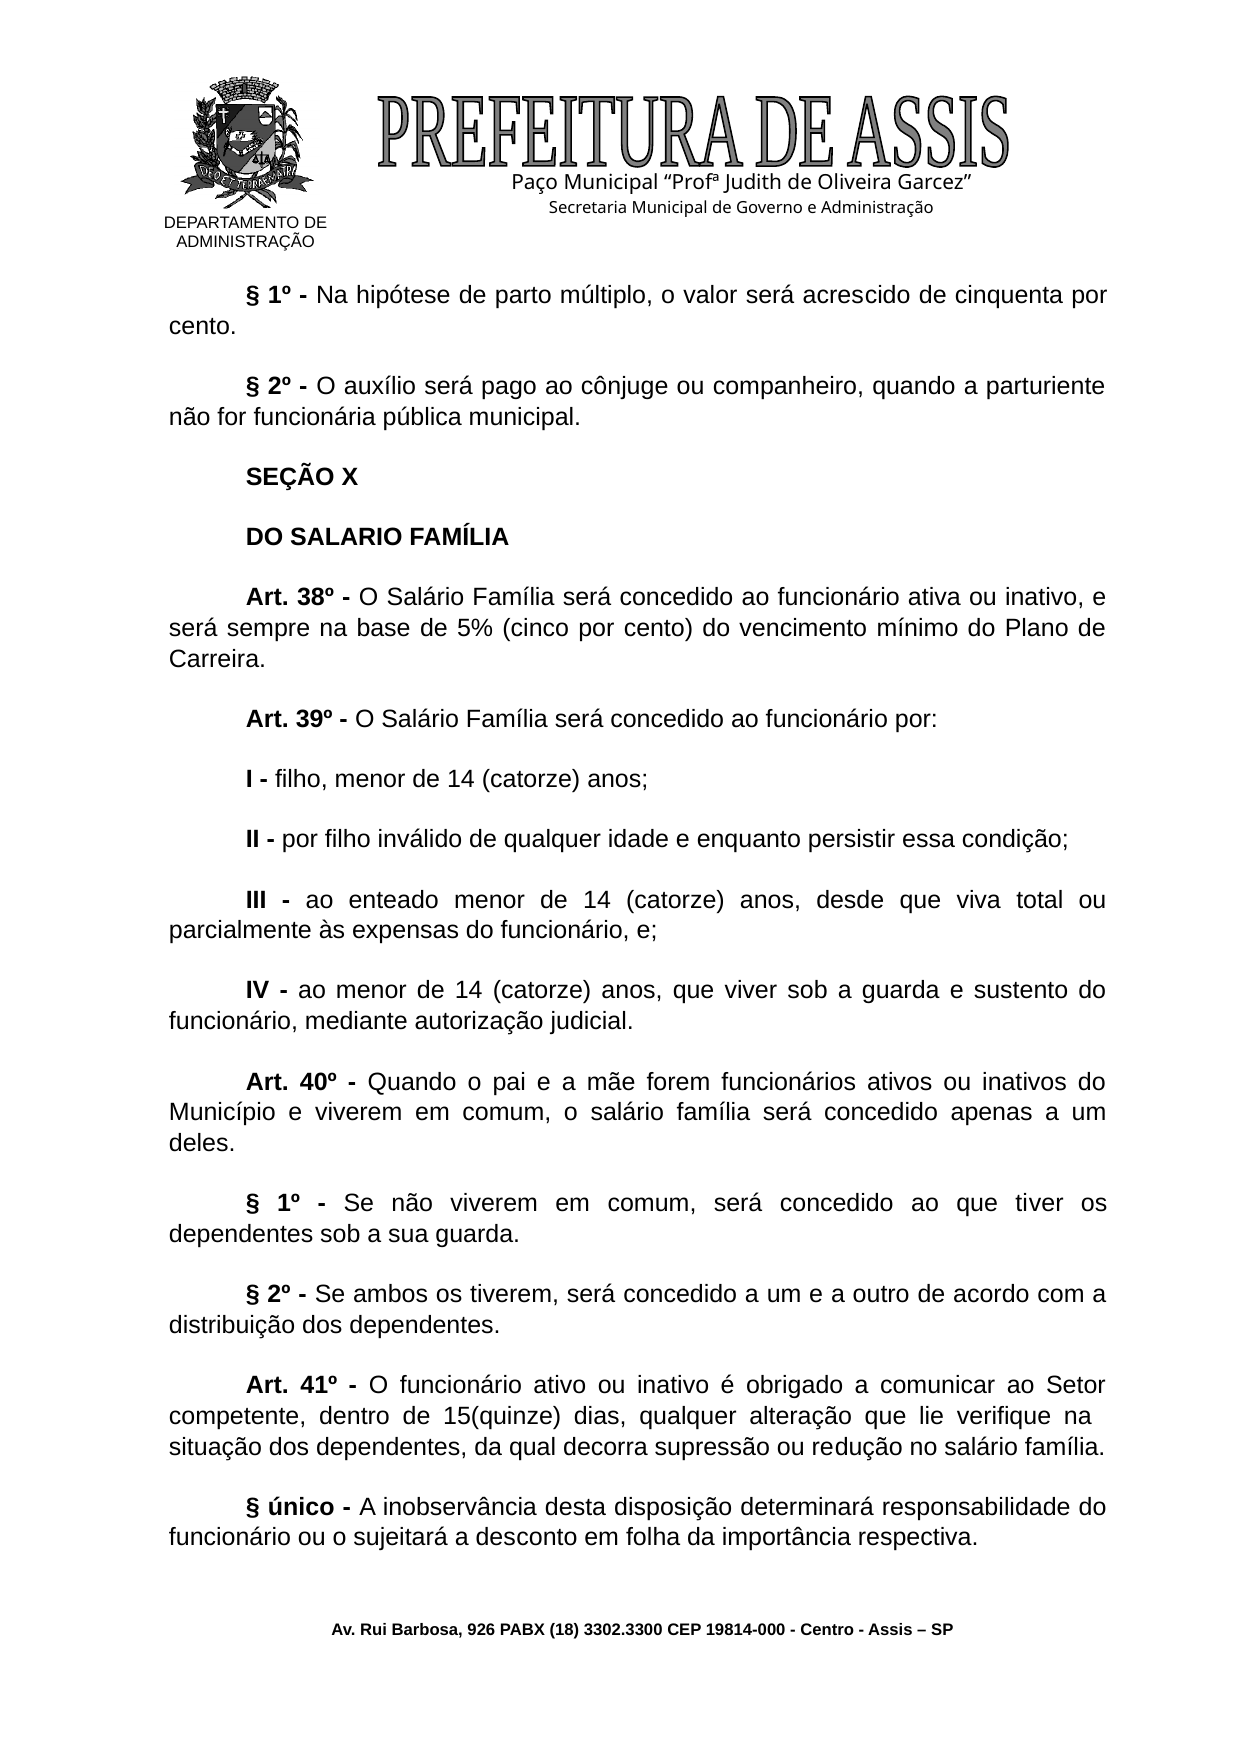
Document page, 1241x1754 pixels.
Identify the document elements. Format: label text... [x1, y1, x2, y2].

text Art. 40º - Quando o pai e a mãe forem funcionários ativos ou inativos do Município e viverem em comum, o salário família será concedido apenas a um deles. [169, 1066, 1107, 1157]
text Art. 41º - O funcionário ativo ou inativo é obrigado a comunicar ao Setor competente, dentro de 15(quinze) dias, qualquer alteração que lie verifique na situação dos dependentes, da qual decorra supressão ou re­dução no salário família. [169, 1370, 1107, 1460]
text III - ao enteado menor de 14 (catorze) anos, desde que viva total ou parcialmente às expensas do funcionário, e; [169, 884, 1107, 944]
text II - por filho inválido de qualquer idade e enquanto persistir essa condição; [169, 824, 1107, 853]
text SEÇÃO X [169, 462, 1107, 491]
text IV - ao menor de 14 (catorze) anos, que viver sob a guarda e sustento do funcionário, mediante autorização judicial. [169, 976, 1107, 1035]
text I - filho, menor de 14 (catorze) anos; [169, 764, 1107, 793]
text § 1º - Se não viverem em comum, será concedido ao que ti­ver os dependentes sob a sua guarda. [169, 1188, 1107, 1248]
text § 2º - O auxílio será pago ao cônjuge ou companheiro, quando a parturiente não for funcionária pública municipal. [169, 371, 1107, 430]
text § 2º - Se ambos os tiverem, será concedido a um e a outro de acordo com a distribuição dos dependentes. [169, 1279, 1107, 1338]
text Art. 39º - O Salário Família será concedido ao funcionário por: [169, 704, 1107, 733]
text Art. 38º - O Salário Família será concedido ao funcionário ativa ou inativo, e será sempre na base de 5% (cinco por cento) do vencimento mínimo do Plano de Carreira. [169, 582, 1107, 672]
text § único - A inobservância desta disposição determinará responsabilidade do funcionário ou o sujeitará a des­conto em folha da importância respectiva. [169, 1492, 1107, 1551]
text § 1º - Na hipótese de parto múltiplo, o valor será acres­cido de cinquenta por cento. [169, 280, 1107, 339]
text DO SALARIO FAMÍLIA [169, 522, 1107, 551]
